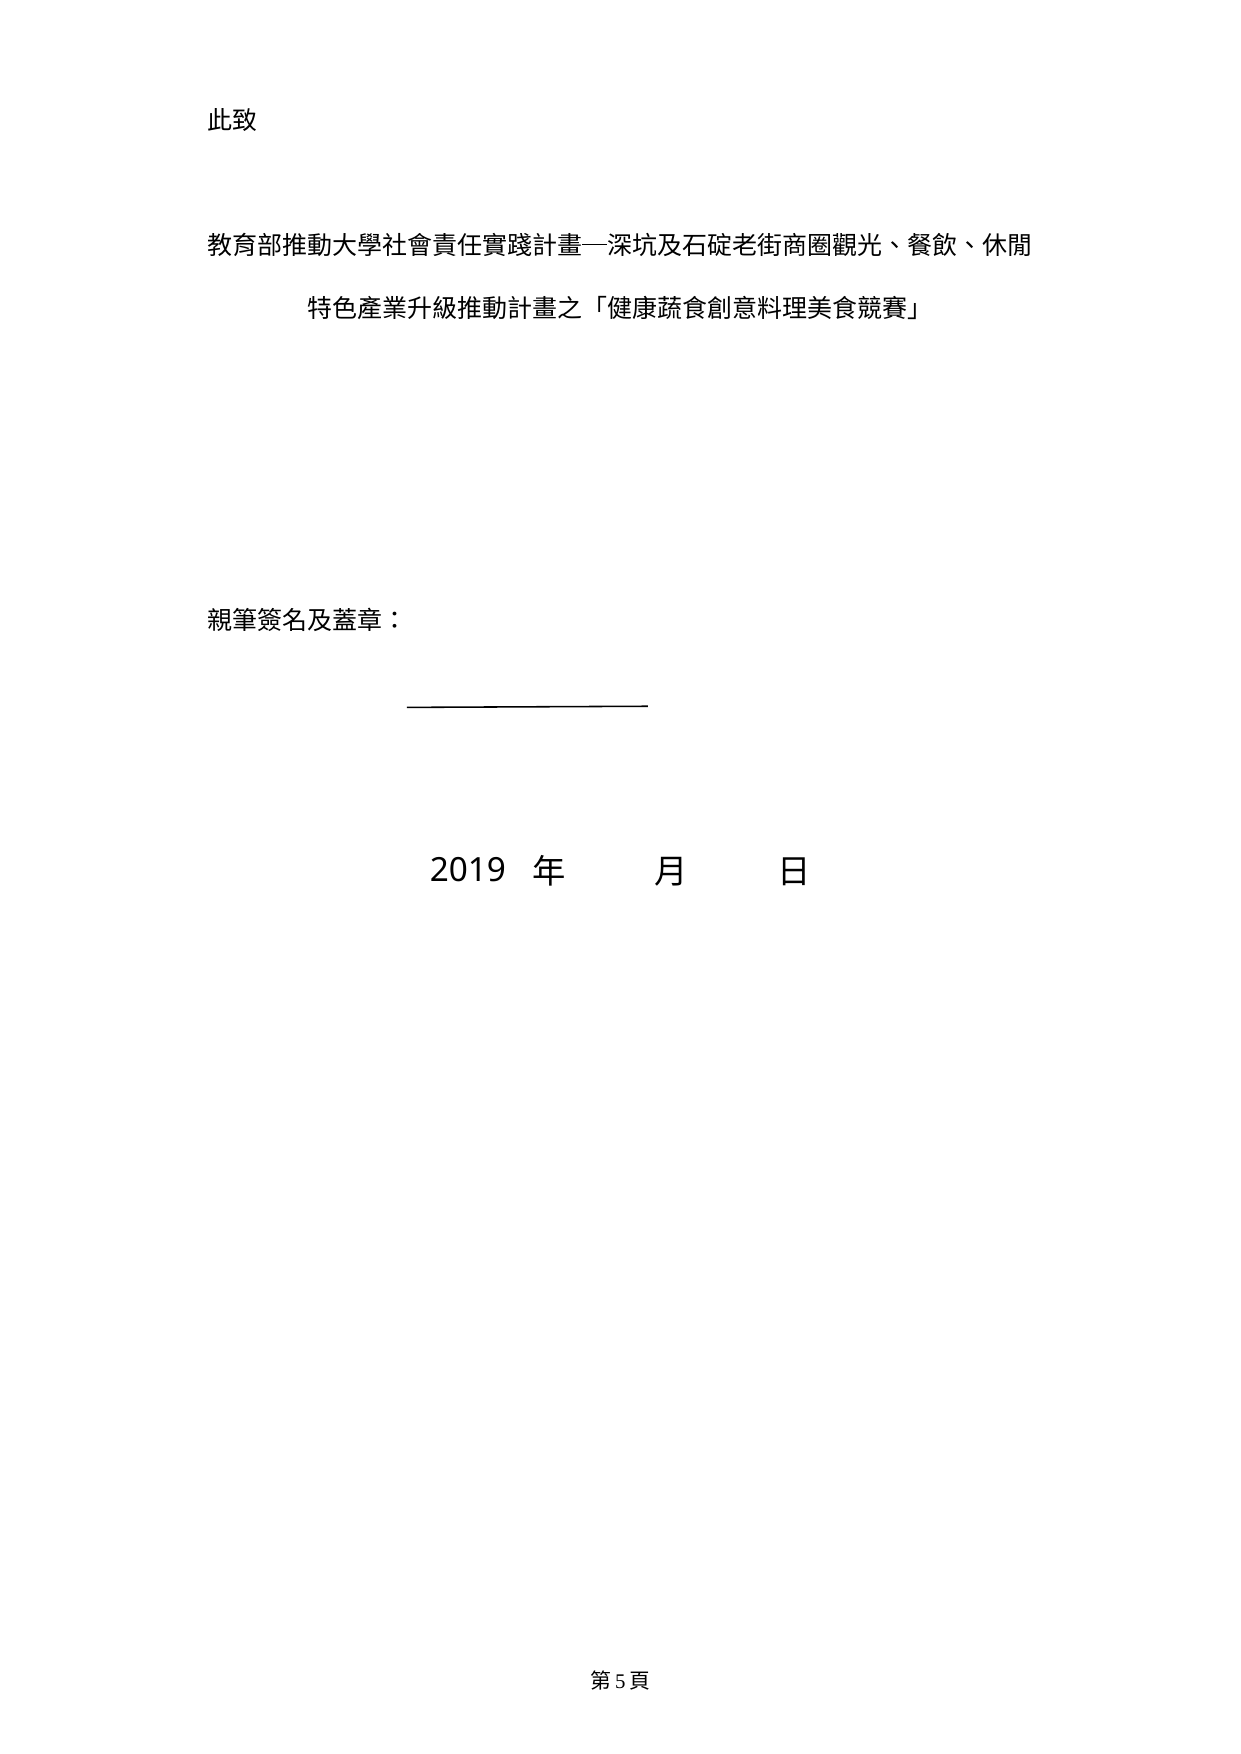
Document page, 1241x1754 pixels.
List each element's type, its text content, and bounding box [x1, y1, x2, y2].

text 此致 [207, 77, 1034, 139]
text 親筆簽名及蓋章： [207, 577, 995, 639]
text 教育部推動大學社會責任實踐計畫─深坑及石碇老街商圈觀光、餐飲、休閒特色產業升級推動計畫之「健康蔬食創意料理美食競賽」 [207, 202, 1034, 327]
text 2019 年 月 日 [266, 827, 974, 889]
